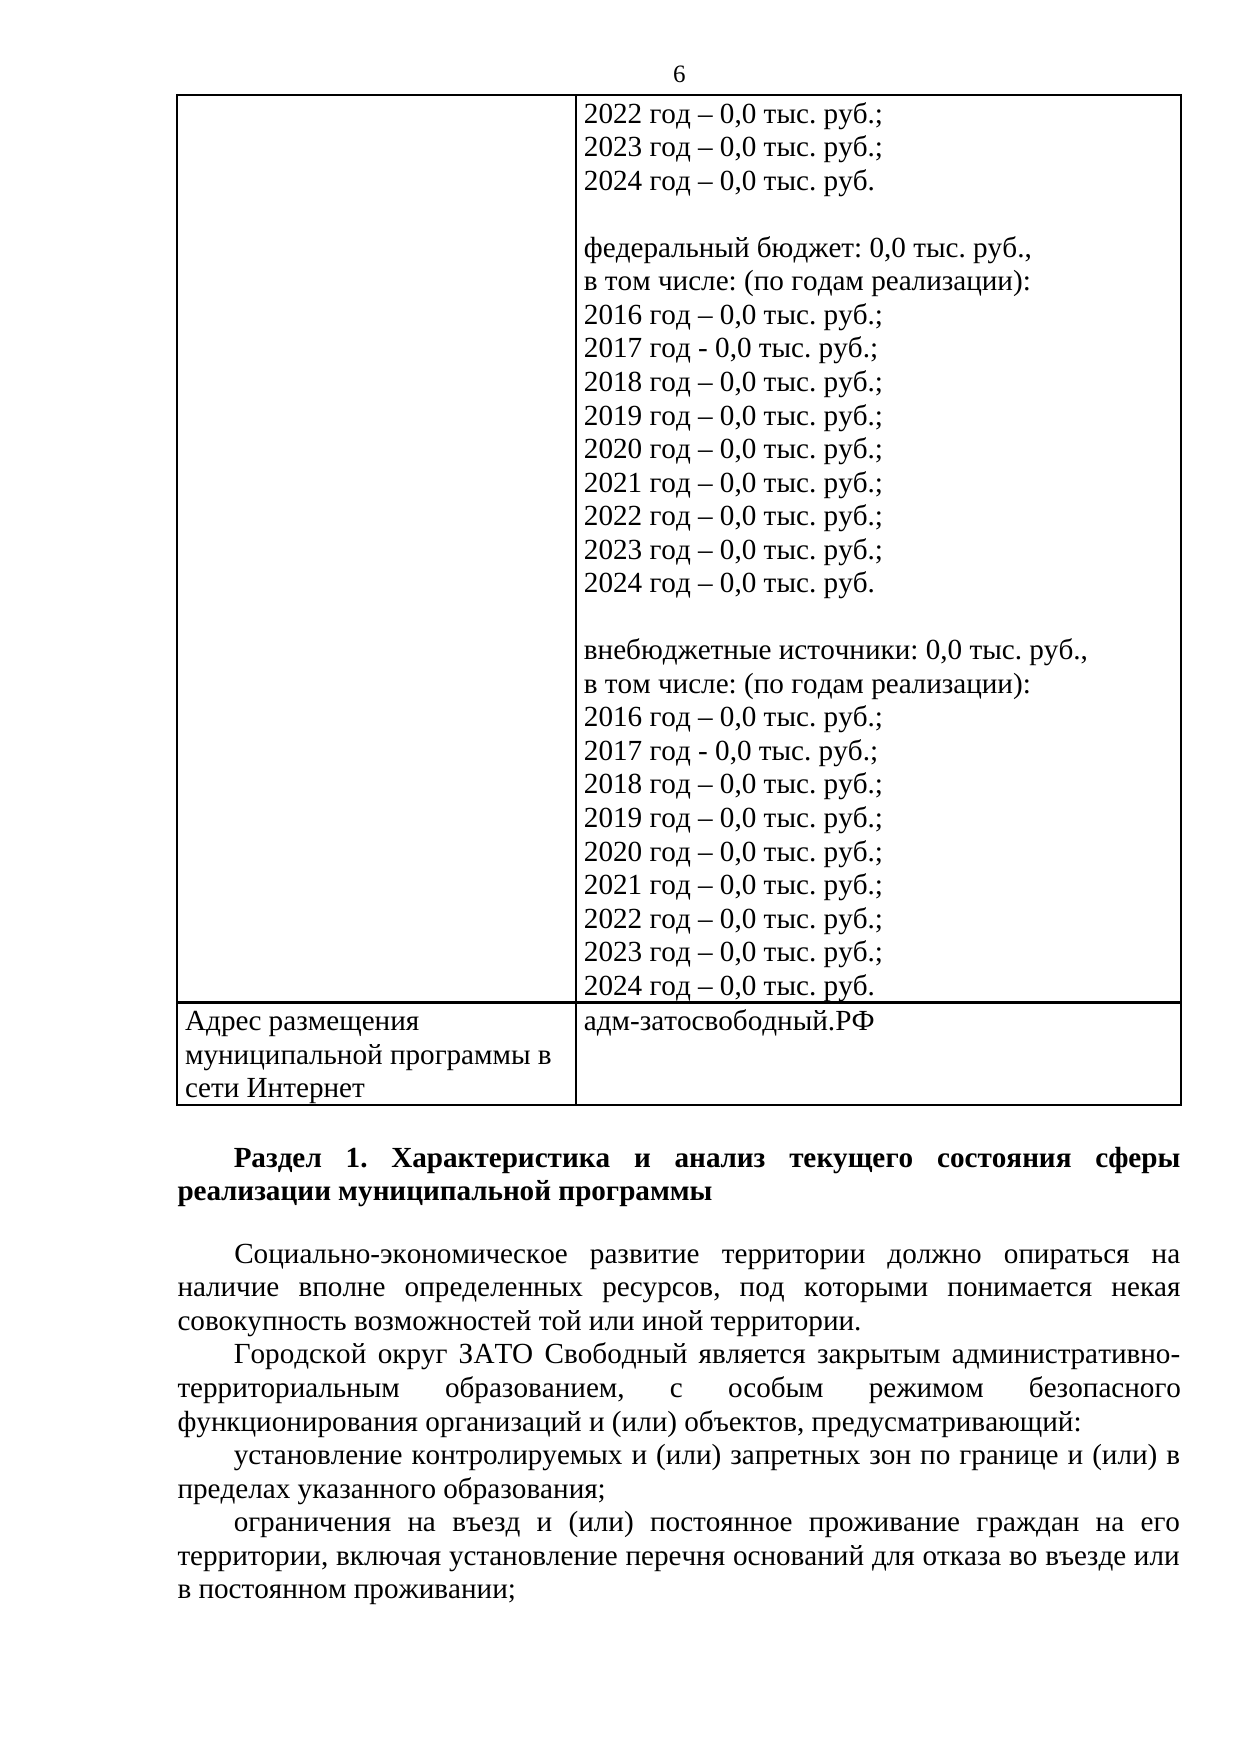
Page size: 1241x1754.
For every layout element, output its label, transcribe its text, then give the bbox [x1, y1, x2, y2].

text Раздел 1. Характеристика и анализ текущего состояния сферы реализации муниципальной программы [177, 1140, 1181, 1207]
table_cell 2022 год – 0,0 тыс. руб.; 2023 год – 0,0 тыс. руб.; 2024 год – 0,0 тыс. руб. федеральный бюджет: 0,0 тыс. руб., в том числе: (по годам реализации): 2016 год – 0,0 тыс. руб.; 2017 год - 0,0 тыс. руб.; 2018 год – 0,0 тыс. руб.; 2019 год – 0,0 тыс. руб.; 2020 год – 0,0 тыс. руб.; 2021 год – 0,0 тыс. руб.; 2022 год – 0,0 тыс. руб.; 2023 год – 0,0 тыс. руб.; 2024 год – 0,0 тыс. руб. внебюджетные источники: 0,0 тыс. руб., в том числе: (по годам реализации): 2016 год – 0,0 тыс. руб.; 2017 год - 0,0 тыс. руб.; 2018 год – 0,0 тыс. руб.; 2019 год – 0,0 тыс. руб.; 2020 год – 0,0 тыс. руб.; 2021 год – 0,0 тыс. руб.; 2022 год – 0,0 тыс. руб.; 2023 год – 0,0 тыс. руб.; 2024 год – 0,0 тыс. руб. [577, 96, 1180, 1001]
text Городской округ ЗАТО Свободный является закрытым административно-территориальным образованием, с особым режимом безопасного функционирования организаций и (или) объектов, предусматривающий: [177, 1337, 1181, 1437]
table_cell Адрес размещения муниципальной программы в сети Интернет [178, 1004, 575, 1104]
text ограничения на въезд и (или) постоянное проживание граждан на его территории, включая установление перечня оснований для отказа во въезде или в постоянном проживании; [177, 1504, 1181, 1605]
text Социально-экономическое развитие территории должно опираться на наличие вполне определенных ресурсов, под которыми понимается некая совокупность возможностей той или иной территории. [177, 1236, 1181, 1337]
table_cell [178, 96, 575, 1001]
text установление контролируемых и (или) запретных зон по границе и (или) в пределах указанного образования; [177, 1437, 1181, 1504]
table_cell адм-затосвободный.РФ [577, 1004, 1180, 1104]
